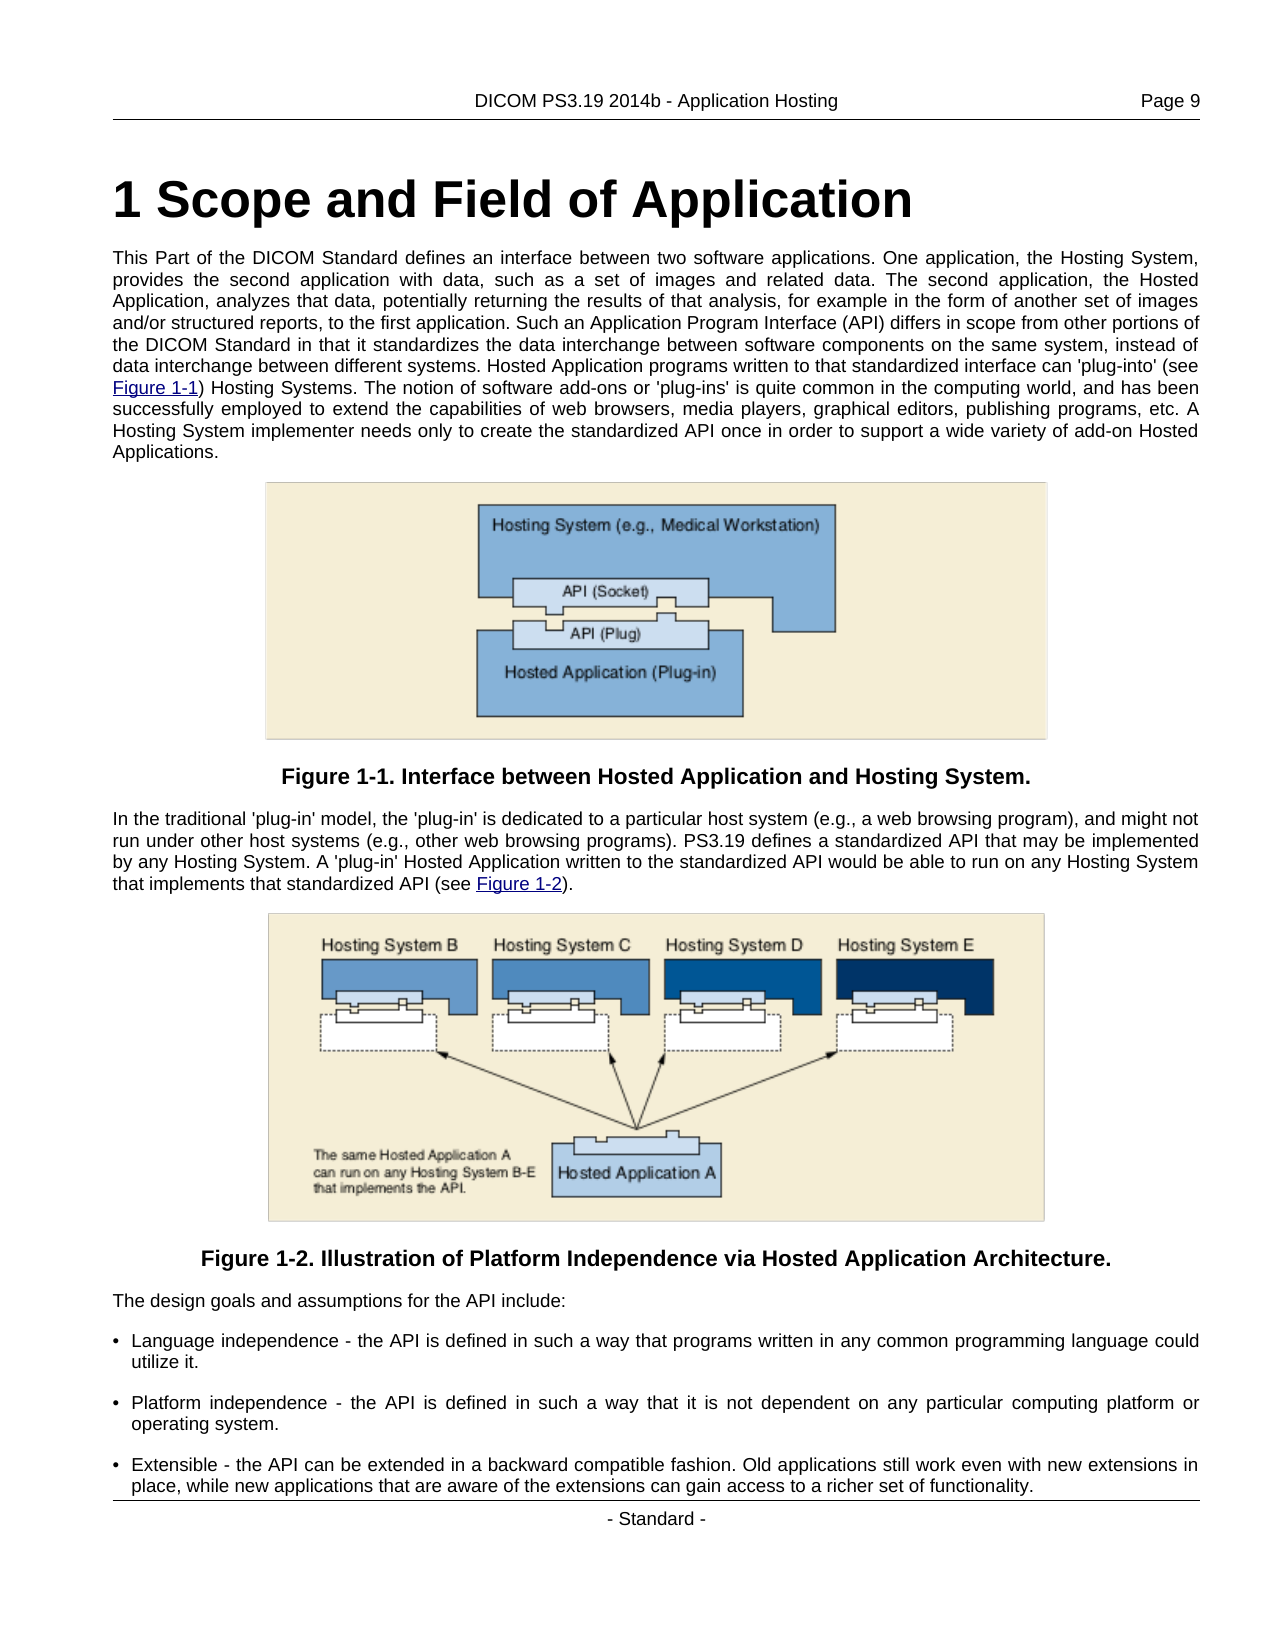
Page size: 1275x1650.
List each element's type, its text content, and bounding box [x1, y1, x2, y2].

text The design goals and assumptions for the API include: [112, 1289, 1200, 1311]
text 1 Scope and Field of Application [112, 169, 1200, 228]
list Language independence - the API is defined in such a way that programs written in any common programming language could utilize it. [112, 1330, 1200, 1373]
list Platform independence - the API is defined in such a way that it is not dependent on any particular computing platform or operating system. [112, 1392, 1200, 1435]
text Figure 1-2. Illustration of Platform Independence via Hosted Application Architecture. [112, 1245, 1200, 1271]
text This Part of the DICOM Standard defines an interface between two software applications. One application, the Hosting System, provides the second application with data, such as a set of images and related data. The second application, the Hosted Application, analyzes that data, potentially returning the results of that analysis, for example in the form of another set of images and/or structured reports, to the first application. Such an Application Program Interface (API) differs in scope from other portions of the DICOM Standard in that it standardizes the data interchange between software components on the same system, instead of data interchange between different systems. Hosted Application programs written to that standardized interface can 'plug-into' (see Figure 1-1) Hosting Systems. The notion of software add-ons or 'plug-ins' is quite common in the computing world, and has been successfully employed to extend the capabilities of web browsers, media players, graphical editors, publishing programs, etc. A Hosting System implementer needs only to create the standardized API once in order to support a wide variety of add-on Hosted Applications. [112, 247, 1200, 463]
text In the traditional 'plug-in' model, the 'plug-in' is dedicated to a particular host system (e.g., a web browsing program), and might not run under other host systems (e.g., other web browsing programs). PS3.19 defines a standardized API that may be implemented by any Hosting System. A 'plug-in' Hosted Application written to the standardized API would be able to run on any Hosting System that implements that standardized API (see Figure 1-2). [112, 808, 1200, 894]
picture [264, 481, 1049, 741]
list Extensible - the API can be extended in a backward compatible fashion. Old applications still work even with new extensions in place, while new applications that are aware of the extensions can gain access to a richer set of functionality. [112, 1453, 1200, 1497]
picture [267, 912, 1046, 1223]
text Figure 1-1. Interface between Hosted Application and Hosting System. [112, 763, 1200, 789]
